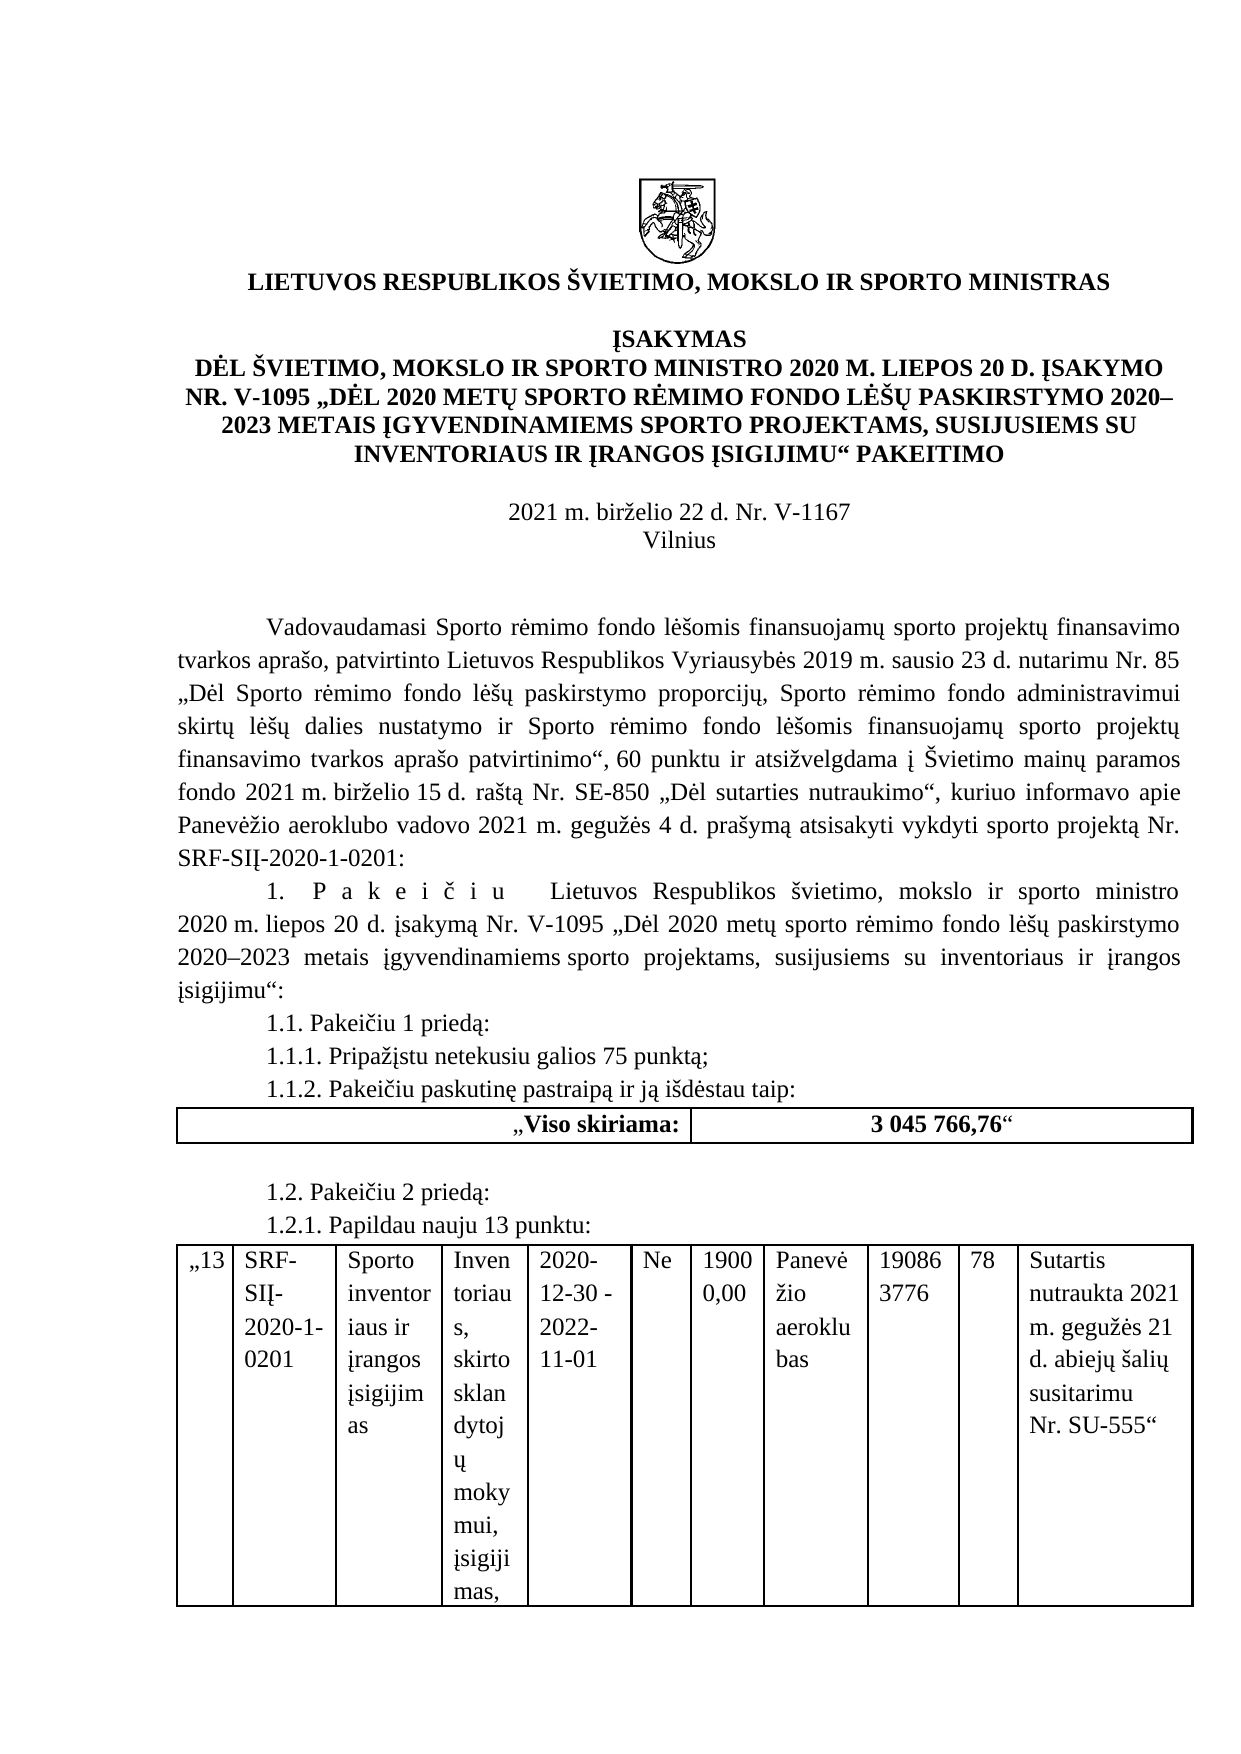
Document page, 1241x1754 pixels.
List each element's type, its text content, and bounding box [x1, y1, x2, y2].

table_header 19000,00 [692, 1246, 763, 1604]
text DĖL ŠVIETIMO, MOKSLO IR SPORTO MINISTRO 2020 M. LIEPOS 20 D. ĮSAKYMO NR. V-1095 „DĖL 2020 METŲ SPORTO RĖMIMO FONDO LĖŠŲ PASKIRSTYMO 2020–2023 METAIS ĮGYVENDINAMIEMS SPORTO PROJEKTAMS, SUSIJUSIEMS SU INVENTORIAUS IR ĮRANGOS ĮSIGIJIMU“ PAKEITIMO [177, 353, 1181, 468]
table_header 78 [960, 1246, 1017, 1604]
table_header „Viso skiriama: [178, 1109, 690, 1142]
table_header Panevėžio aeroklubas [765, 1246, 867, 1604]
table_header Inventoriaus, skirto sklandytojų mokymui, įsigijimas, [443, 1246, 527, 1604]
text 2021 m. birželio 22 d. Nr. V-1167 [177, 497, 1181, 526]
text 1.1.1. Pripažįstu netekusiu galios 75 punktą; [266, 1041, 1181, 1070]
text 1.1.2. Pakeičiu paskutinę pastraipą ir ją išdėstau taip: [177, 1074, 1181, 1103]
text 1.1. Pakeičiu 1 priedą: [177, 1008, 1181, 1037]
table_header Sporto inventoriaus ir įrangos įsigijimas [337, 1246, 441, 1604]
table_header 190863776 [869, 1246, 958, 1604]
text Vadovaudamasi Sporto rėmimo fondo lėšomis finansuojamų sporto projektų finansavimo tvarkos aprašo, patvirtinto Lietuvos Respublikos Vyriausybės 2019 m. sausio 23 d. nutarimu Nr. 85 „Dėl Sporto rėmimo fondo lėšų paskirstymo proporcijų, Sporto rėmimo fondo administravimui skirtų lėšų dalies nustatymo ir Sporto rėmimo fondo lėšomis finansuojamų sporto projektų finansavimo tvarkos aprašo patvirtinimo“, 60 punktu ir atsižvelgdama į Švietimo mainų paramos fondo 2021 m. birželio 15 d. raštą Nr. SE-850 „Dėl sutarties nutraukimo“, kuriuo informavo apie Panevėžio aeroklubo vadovo 2021 m. gegužės 4 d. prašymą atsisakyti vykdyti sporto projektą Nr. SRF-SIĮ-2020-1-0201: [177, 612, 1181, 872]
table_header SRF-SIĮ-2020-1-0201 [234, 1246, 335, 1604]
table_header „13 [178, 1246, 232, 1604]
table_header Sutartis nutraukta 2021 m. gegužės 21 d. abiejų šalių susitarimu Nr. SU-555“ [1019, 1246, 1191, 1604]
text ĮSAKYMAS [177, 324, 1181, 353]
text 1. P a k e i č i u Lietuvos Respublikos švietimo, mokslo ir sporto ministro 2020 m. liepos 20 d. įsakymą Nr. V-1095 „Dėl 2020 metų sporto rėmimo fondo lėšų paskirstymo 2020–2023 metais įgyvendinamiems sporto projektams, susijusiems su inventoriaus ir įrangos įsigijimu“: [177, 876, 1181, 1004]
text 1.2. Pakeičiu 2 priedą: [177, 1177, 1181, 1206]
table_header 3 045 766,76“ [692, 1109, 1191, 1142]
table_header Ne [633, 1246, 690, 1604]
text Vilnius [177, 526, 1181, 554]
text 1.2.1. Papildau nauju 13 punktu: [266, 1210, 1181, 1239]
text LIETUVOS RESPUBLIKOS ŠVIETIMO, MOKSLO IR SPORTO MINISTRAS [177, 267, 1181, 296]
table_header 2020-12-30 - 2022-11-01 [529, 1246, 630, 1604]
